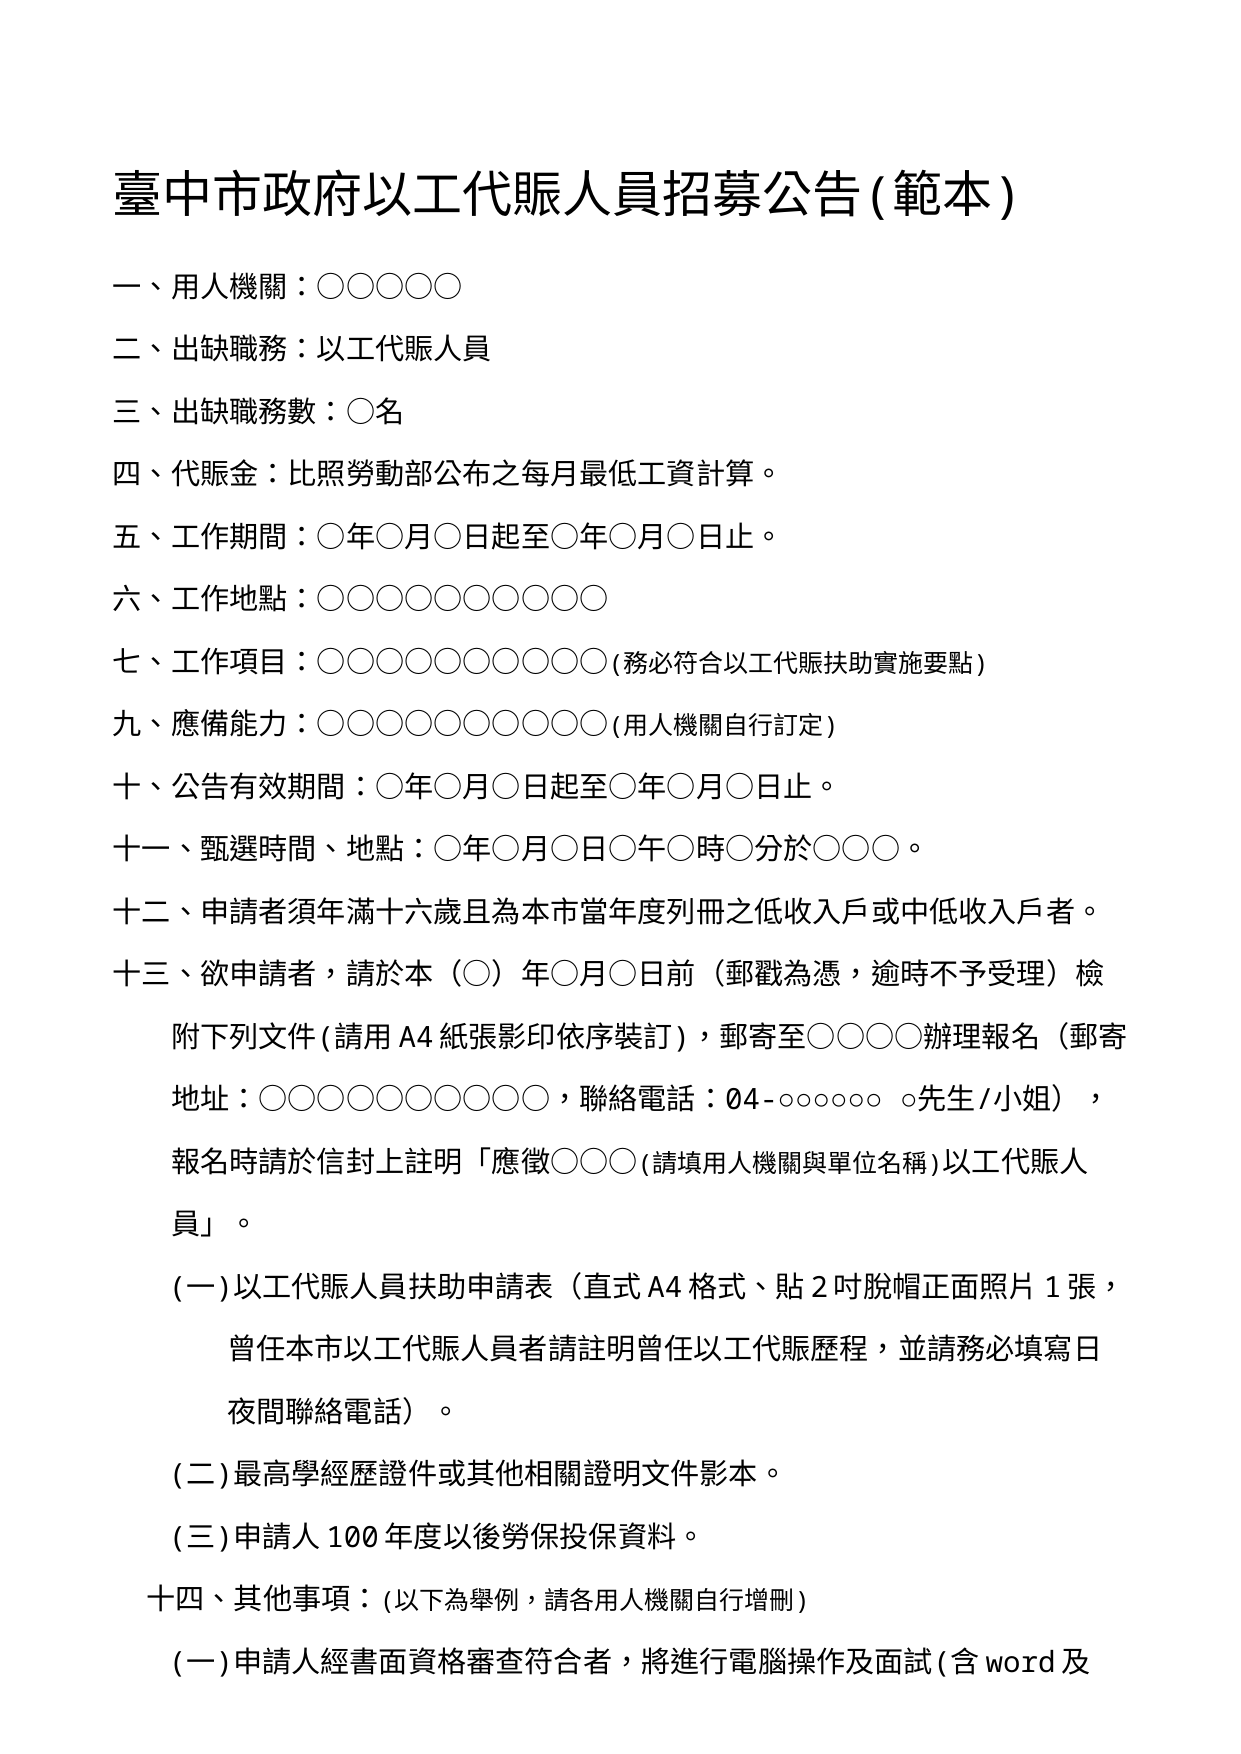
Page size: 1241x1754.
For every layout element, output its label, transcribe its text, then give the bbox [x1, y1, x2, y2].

text (一)以工代賑人員扶助申請表（直式A4格式、貼2吋脫帽正面照片1張，曾任本市以工代賑人員者請註明曾任以工代賑歷程，並請務必填寫日夜間聯絡電話）。 [169, 1243, 1128, 1430]
text 十二、申請者須年滿十六歲且為本市當年度列冊之低收入戶或中低收入戶者。 [112, 868, 1128, 930]
text 臺中市政府以工代賑人員招募公告(範本) [112, 118, 1128, 243]
text (二)最高學經歷證件或其他相關證明文件影本。 [169, 1430, 1128, 1493]
text (一)申請人經書面資格審查符合者，將進行電腦操作及面試(含word及 [169, 1618, 1128, 1680]
text 十四、其他事項：(以下為舉例，請各用人機關自行增刪) [94, 1555, 1128, 1618]
text (三)申請人100年度以後勞保投保資料。 [169, 1493, 1128, 1555]
text 七、工作項目：○○○○○○○○○○(務必符合以工代賑扶助實施要點) [112, 618, 1128, 680]
text 十一、甄選時間、地點：○年○月○日○午○時○分於○○○。 [112, 805, 1128, 868]
text 二、出缺職務：以工代賑人員 [112, 305, 1128, 368]
text 一、用人機關：○○○○○ [112, 243, 1128, 305]
text 十三、欲申請者，請於本（○）年○月○日前（郵戳為憑，逾時不予受理）檢附下列文件(請用A4紙張影印依序裝訂)，郵寄至○○○○辦理報名（郵寄地址：○○○○○○○○○○，聯絡電話：04-○○○○○○ ○先生/小姐），報名時請於信封上註明「應徵○○○(請填用人機關與單位名稱)以工代賑人員」。 [112, 930, 1128, 1243]
text 六、工作地點：○○○○○○○○○○ [112, 555, 1128, 618]
text 三、出缺職務數：○名 [112, 368, 1128, 430]
text 十、公告有效期間：○年○月○日起至○年○月○日止。 [112, 743, 1128, 805]
text 五、工作期間：○年○月○日起至○年○月○日止。 [112, 493, 1128, 555]
text 九、應備能力：○○○○○○○○○○(用人機關自行訂定) [112, 680, 1128, 743]
text 四、代賑金：比照勞動部公布之每月最低工資計算。 [112, 430, 1128, 493]
